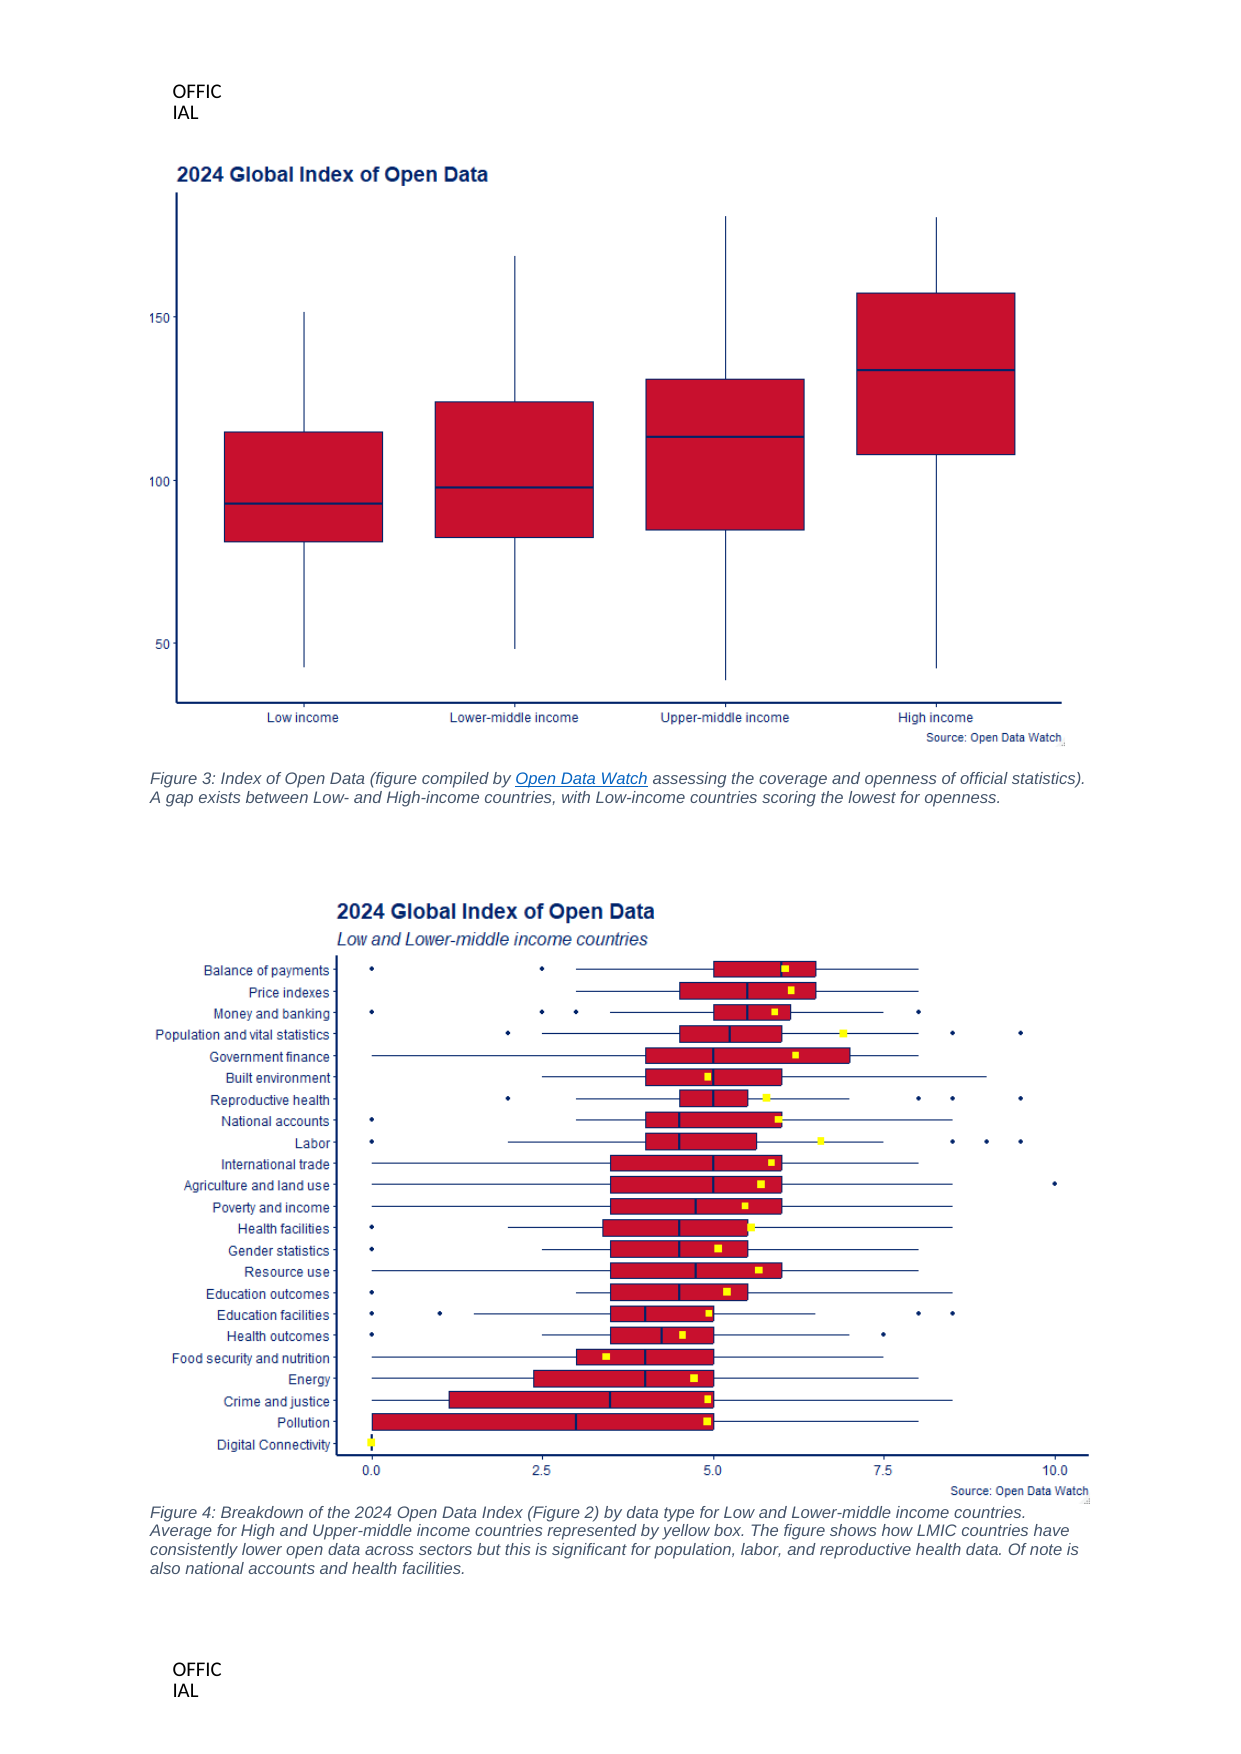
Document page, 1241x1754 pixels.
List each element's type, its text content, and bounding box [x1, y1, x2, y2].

text Figure 3: Index of Open Data (figure compiled by Open Data Watch assessing the coverage and openness of official statistics). A gap exists between Low- and High-income countries, with Low-income countries scoring the lowest for openness. [150, 769, 1090, 807]
picture [150, 901, 1091, 1504]
picture [150, 158, 1066, 747]
text Figure 4: Breakdown of the 2024 Open Data Index (Figure 2) by data type for Low and Lower-middle income countries. Average for High and Upper-middle income countries represented by yellow box. The figure shows how LMIC countries have consistently lower open data across sectors but this is significant for population, labor, and reproductive health data. Of note is also national accounts and health facilities. [150, 1504, 1090, 1578]
